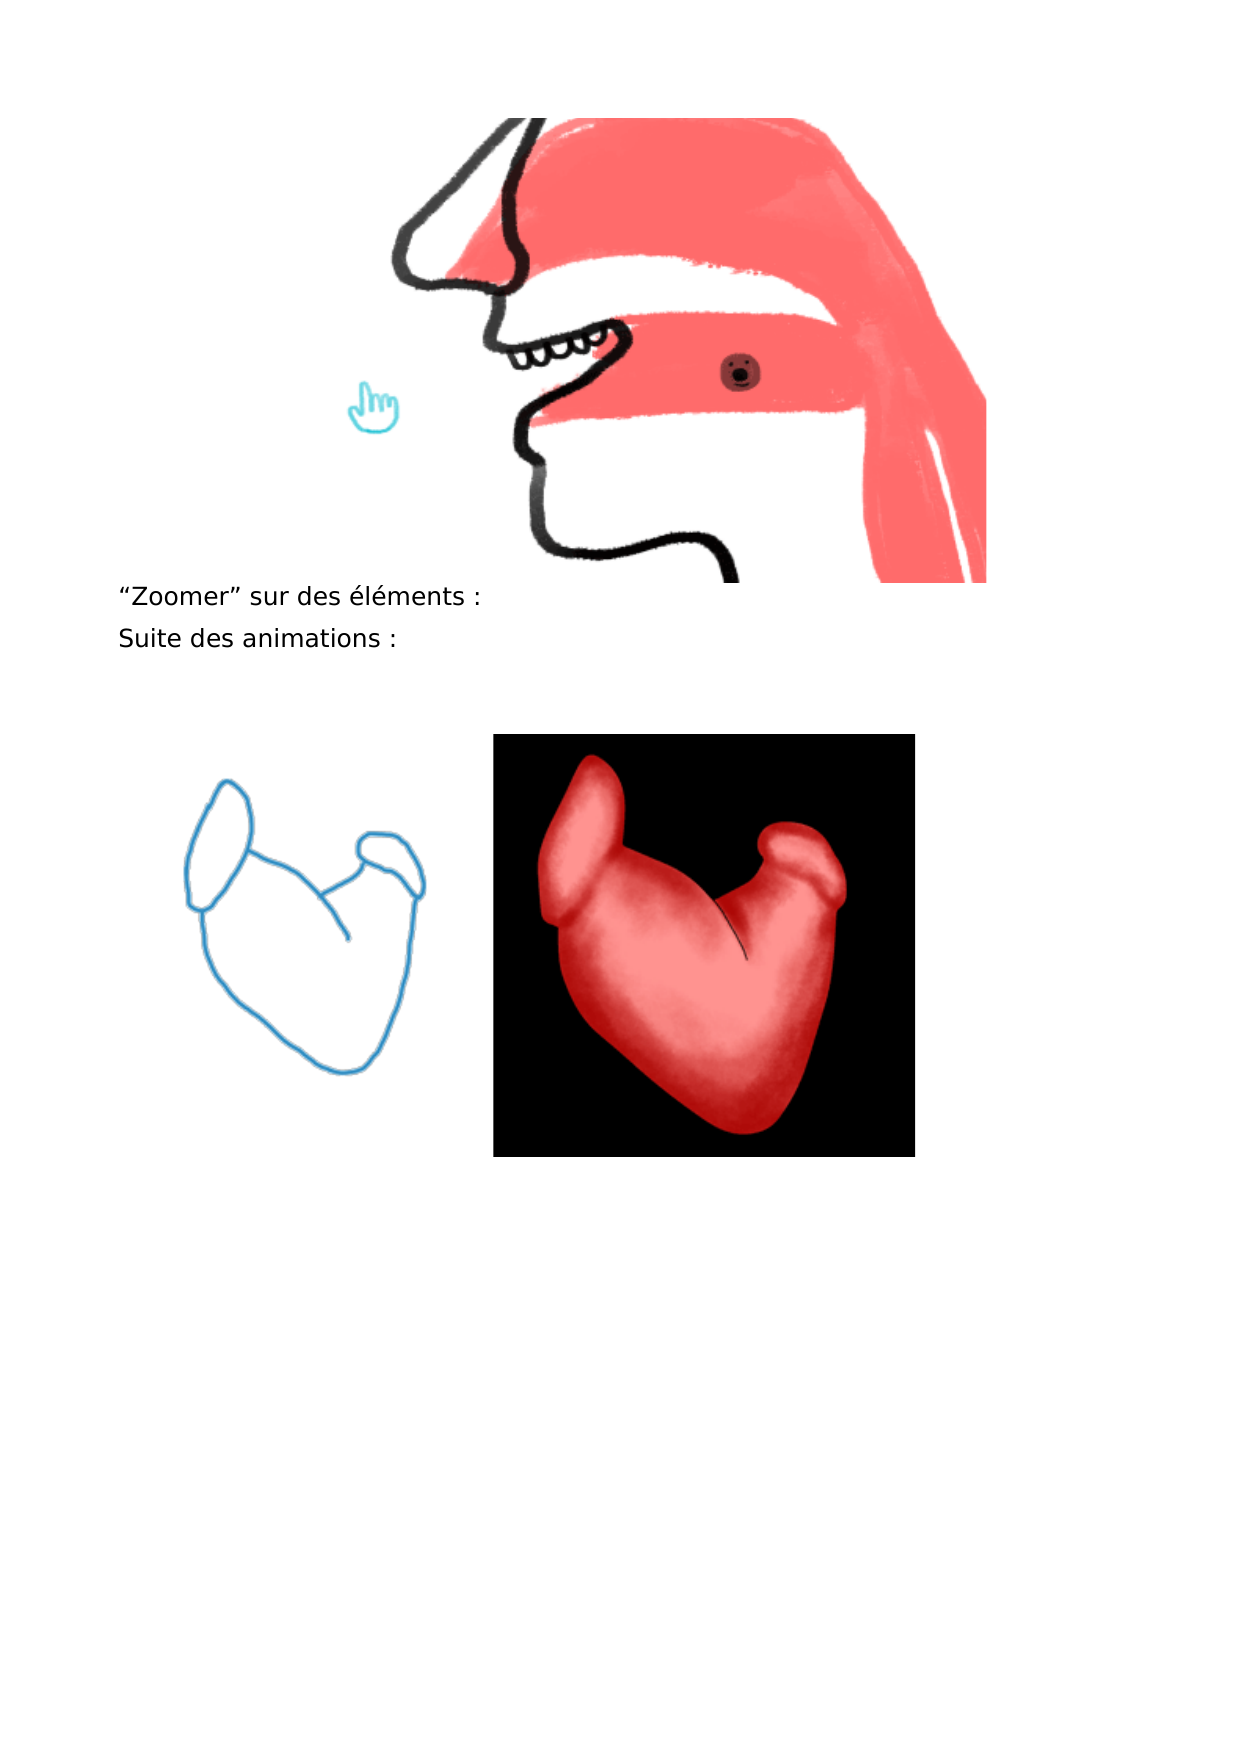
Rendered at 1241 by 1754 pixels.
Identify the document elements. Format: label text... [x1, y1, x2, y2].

picture [126, 653, 486, 1157]
picture [253, 118, 987, 583]
picture [493, 734, 916, 1157]
text Suite des animations : [118, 624, 1122, 1162]
text “Zoomer” sur des éléments : [118, 118, 1122, 611]
